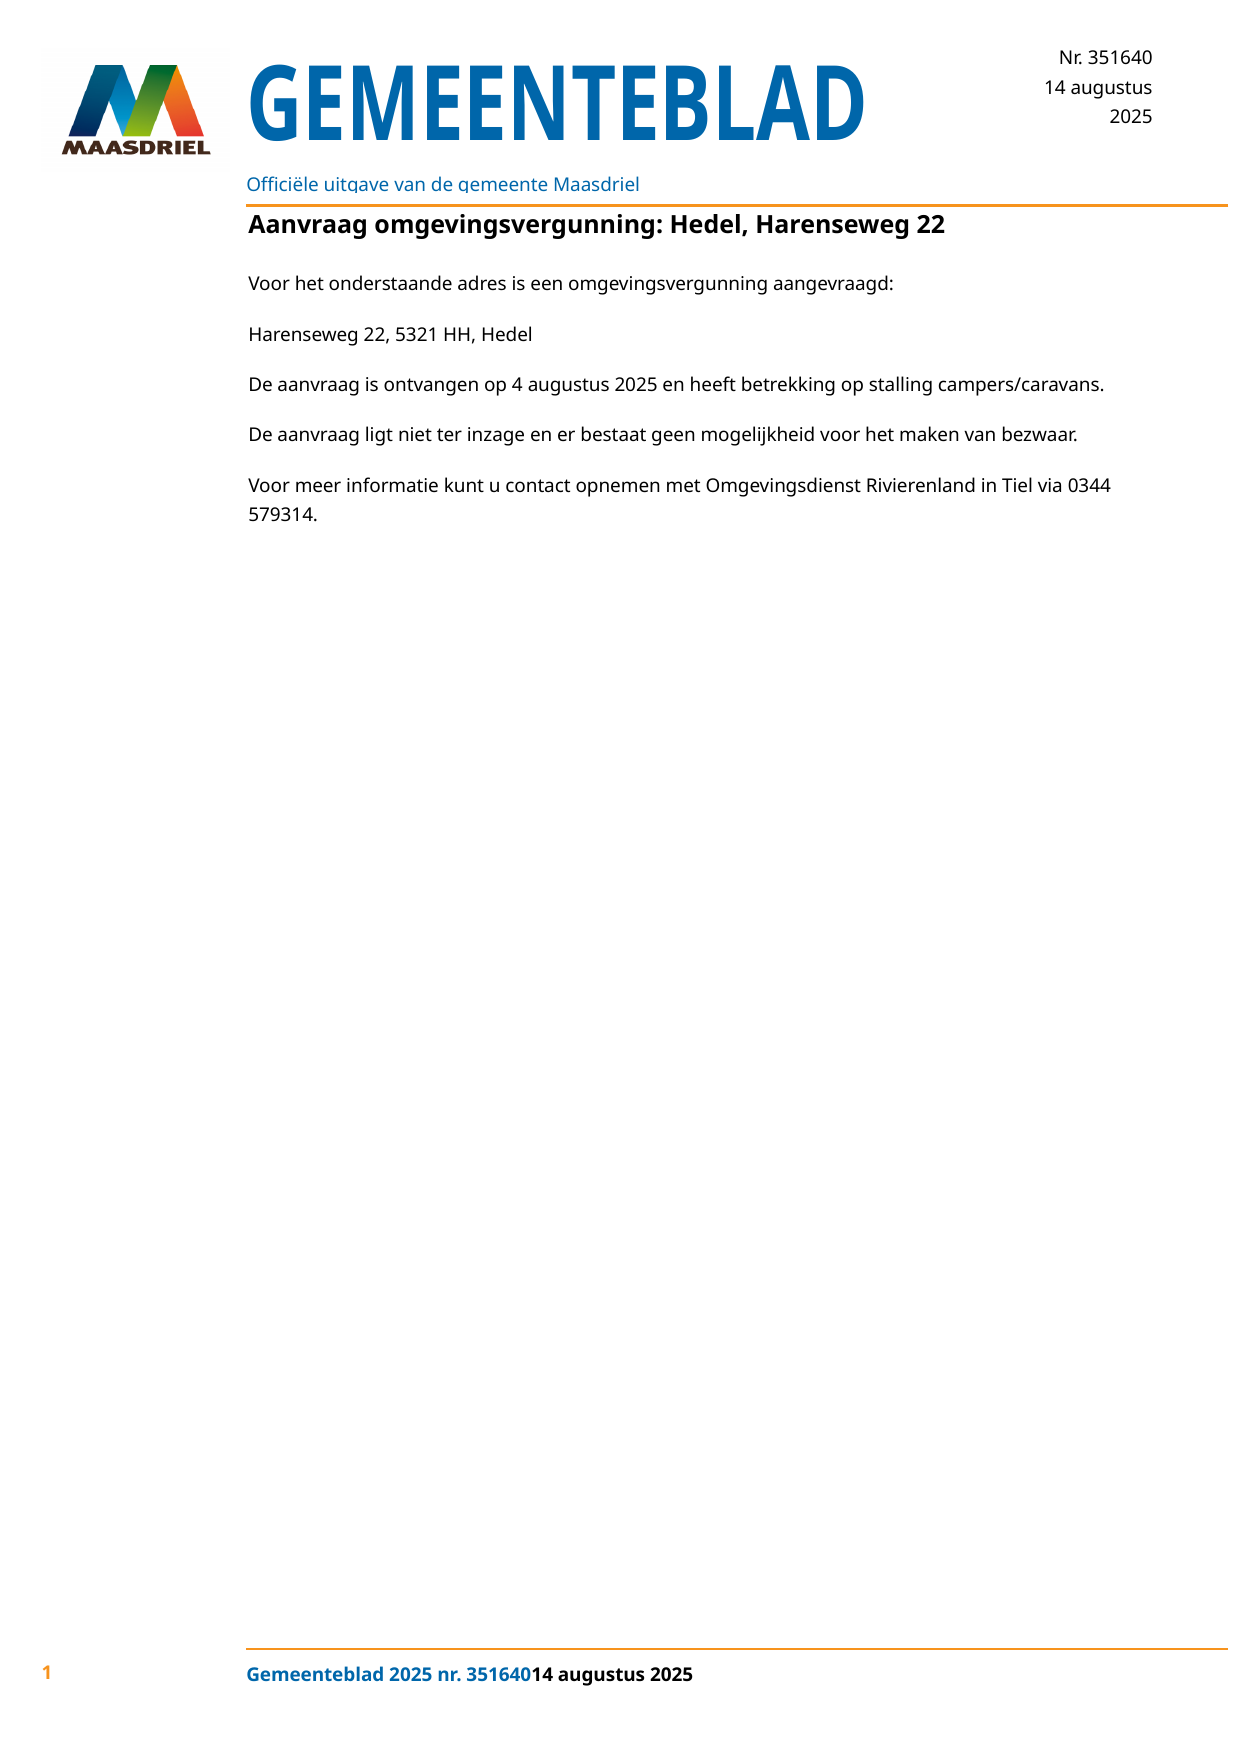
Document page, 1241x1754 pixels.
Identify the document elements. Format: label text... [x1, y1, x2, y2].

text Aanvraag omgevingsvergunning: Hedel, Harenseweg 22 [248, 207, 1152, 241]
text Harenseweg 22, 5321 HH, Hedel [248, 321, 1152, 346]
text Voor meer informatie kunt u contact opnemen met Omgevingsdienst Rivierenland in Tiel via 0344 579314. [248, 472, 1152, 527]
picture [41, 47, 231, 172]
text Voor het onderstaande adres is een omgevingsvergunning aangevraagd: [248, 270, 1152, 296]
text De aanvraag ligt niet ter inzage en er bestaat geen mogelijkheid voor het maken van bezwaar. [248, 422, 1152, 447]
text De aanvraag is ontvangen op 4 augustus 2025 en heeft betrekking op stalling campers/caravans. [248, 371, 1152, 397]
